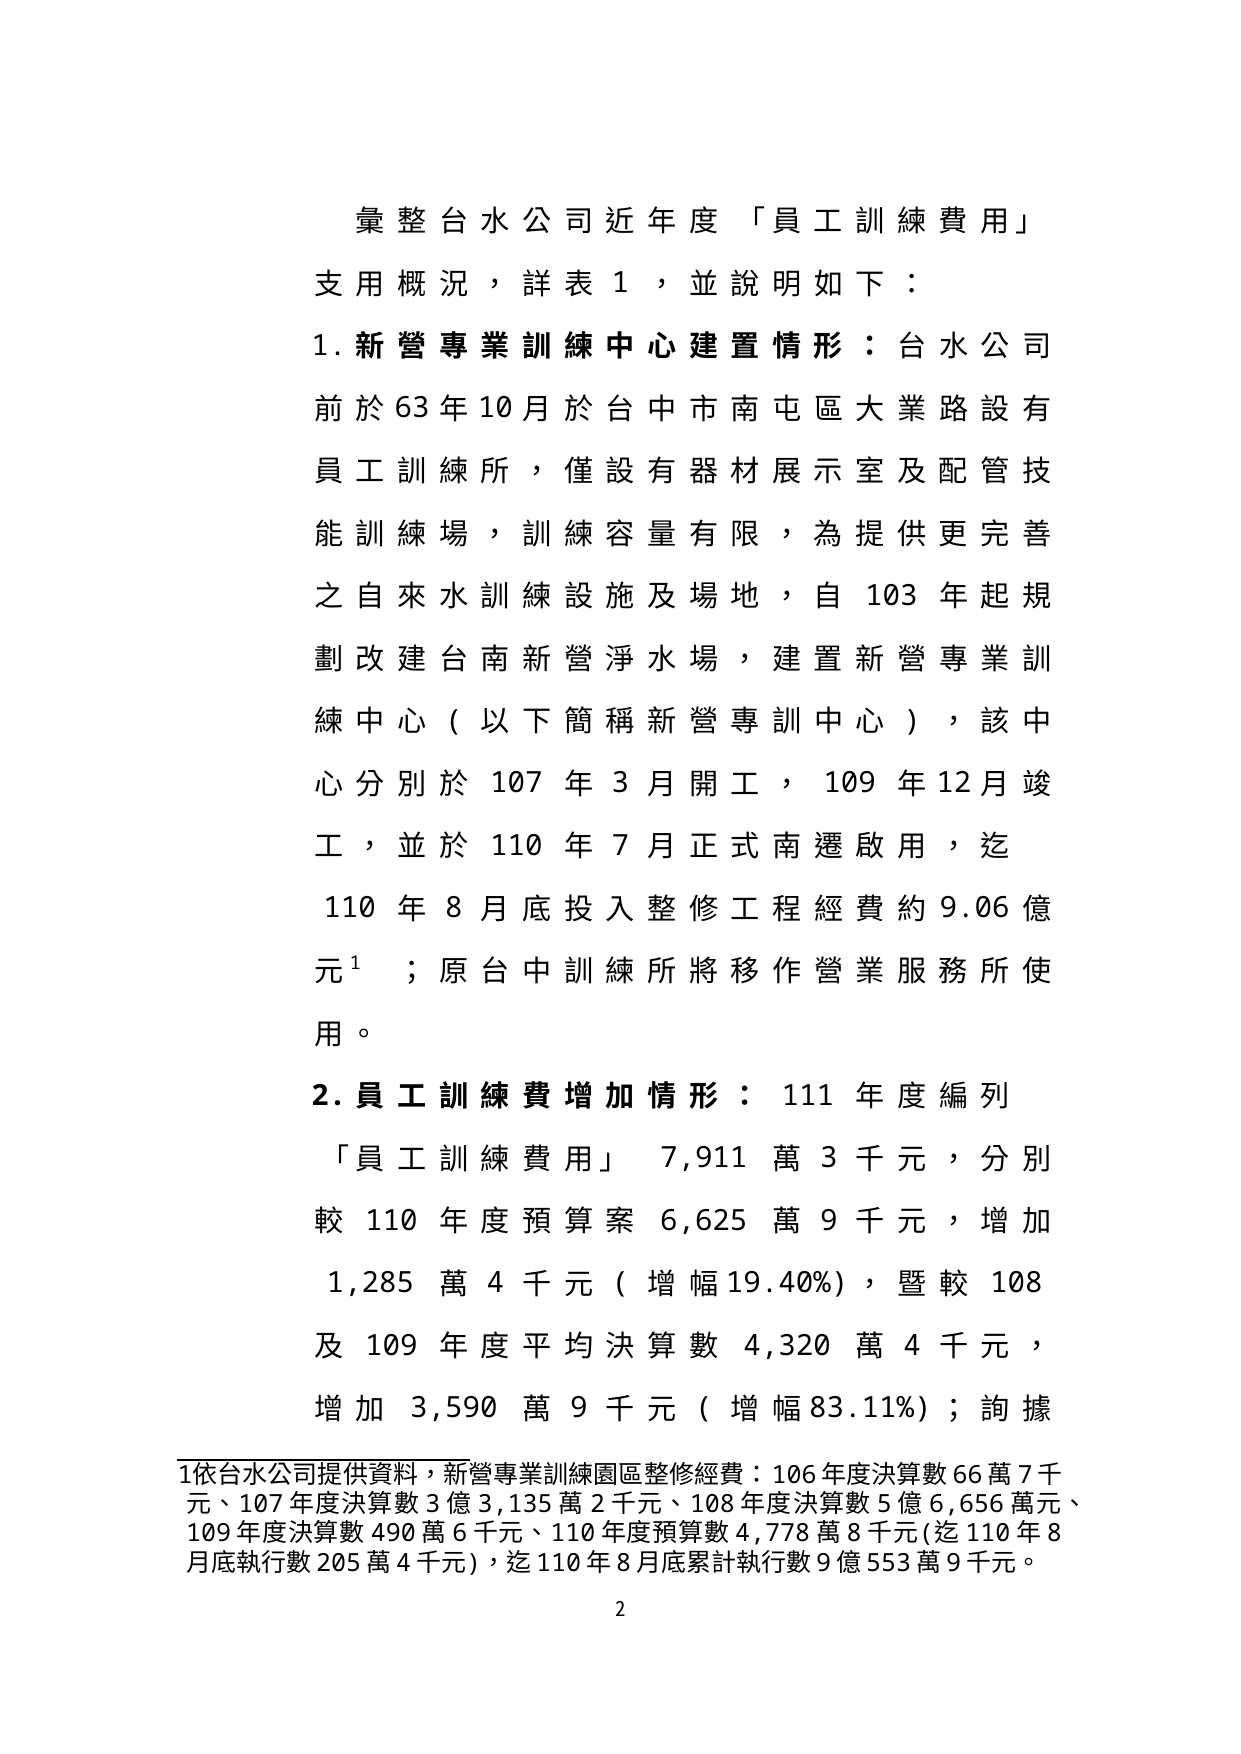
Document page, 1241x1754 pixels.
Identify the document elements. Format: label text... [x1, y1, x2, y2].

text 彙整台水公司近年度「員工訓練費用」支用概況，詳表1，並說明如下： [271, 177, 1058, 302]
text 2.員工訓練費增加情形：111年度編列「員工訓練費用」7,911萬3千元，分別較110年度預算案6,625萬9千元，增加1,285萬4千元(增幅19.40%)，暨較108及109年度平均決算數4,320萬4千元，增加3,590萬9千元(增幅83.11%)；詢據 [271, 1052, 1058, 1427]
text 1.新營專業訓練中心建置情形：台水公司前於63年10月於台中市南屯區大業路設有員工訓練所，僅設有器材展示室及配管技能訓練場，訓練容量有限，為提供更完善之自來水訓練設施及場地，自103年起規劃改建台南新營淨水場，建置新營專業訓練中心(以下簡稱新營專訓中心)，該中心分別於107年3月開工，109年12月竣工，並於110年7月正式南遷啟用，迄110年8月底投入整修工程經費約9.06億元；原台中訓練所將移作營業服務所使用。 [271, 302, 1058, 1052]
text 依台水公司提供資料，新營專業訓練園區整修經費：106年度決算數66萬7千元、107年度決算數3億3,135萬2千元、108年度決算數5億6,656萬元、109年度決算數490萬6千元、110年度預算數4,778萬8千元(迄110年8月底執行數205萬4千元)，迄110年8月底累計執行數9億553萬9千元。 [177, 1460, 1063, 1577]
